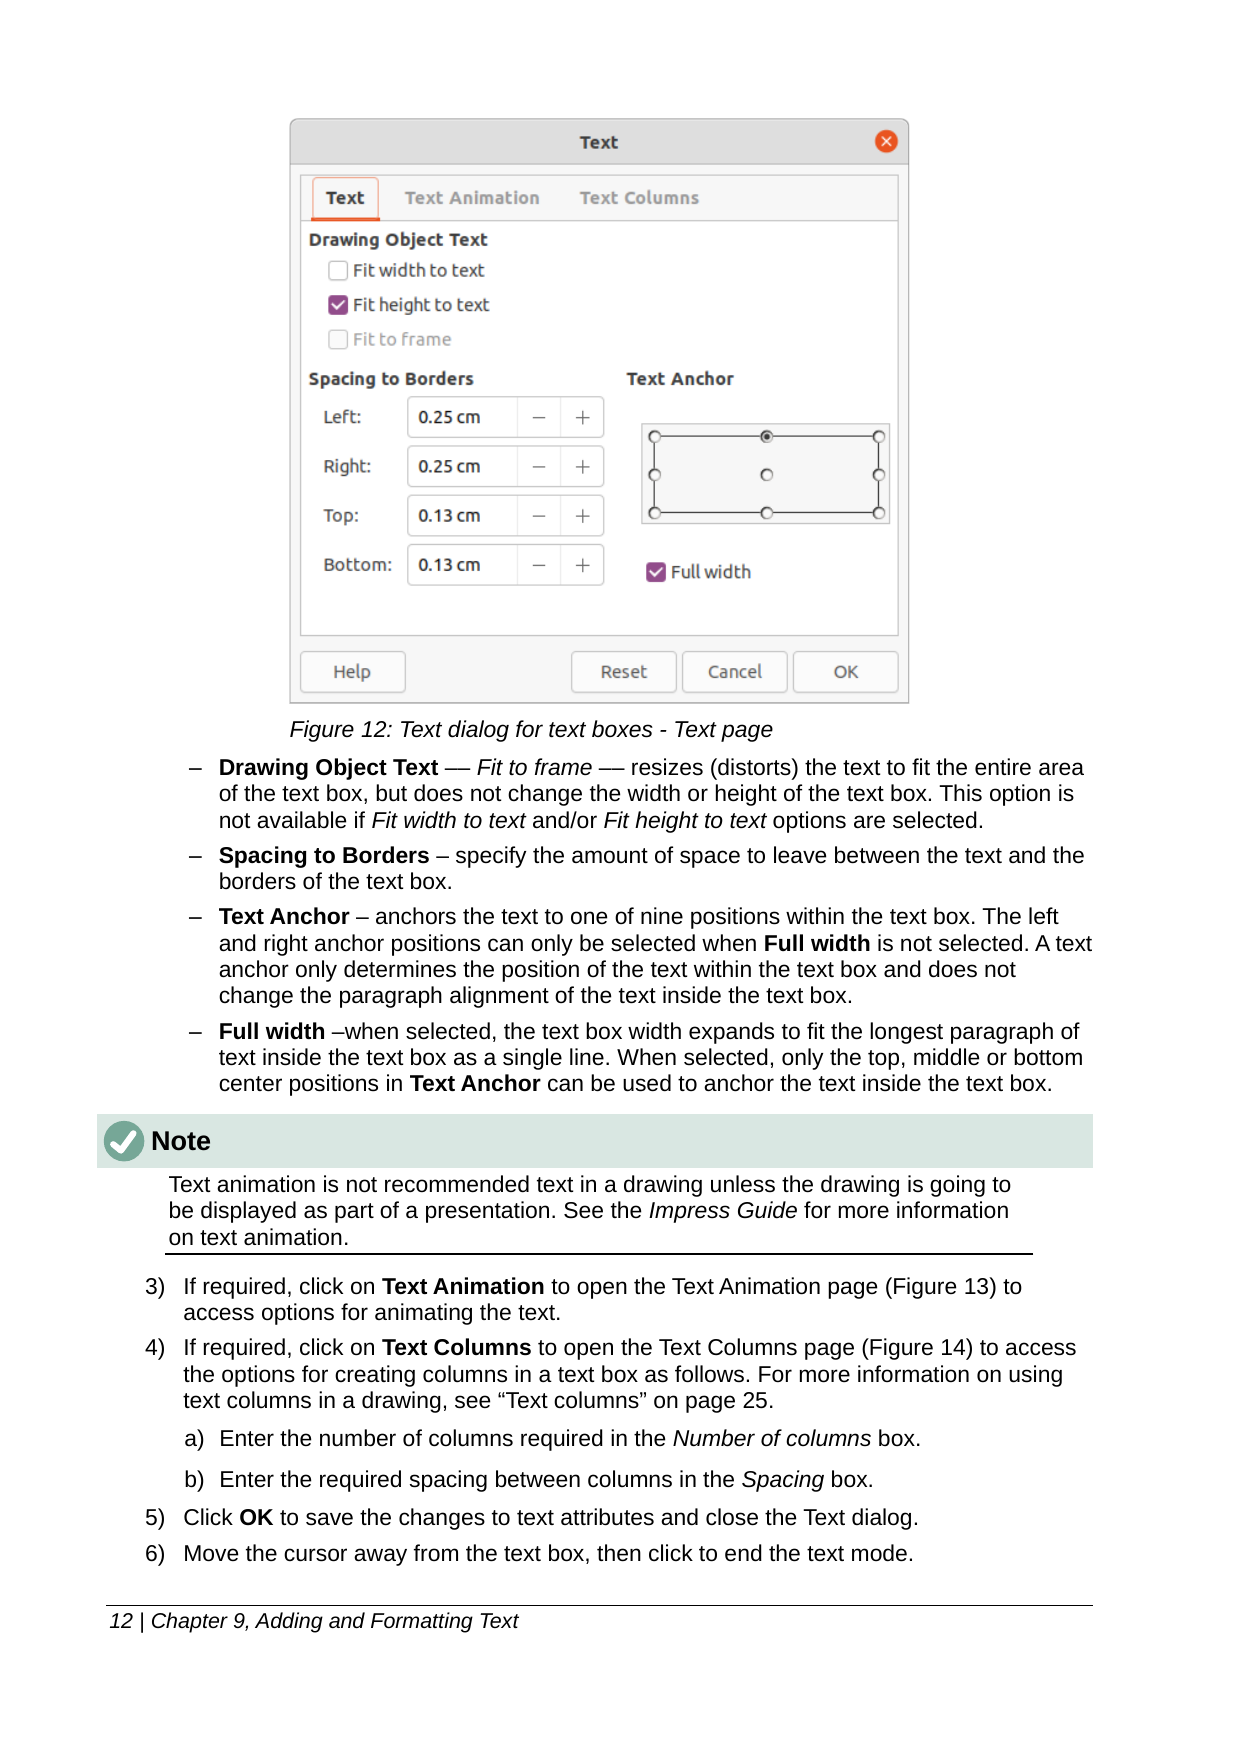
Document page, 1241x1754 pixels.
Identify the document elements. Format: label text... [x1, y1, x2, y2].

list Drawing Object Text –– Fit to frame –– resizes (distorts) the text to fit the entire area of the text box, but does not change the width or height of the text box. This option is not available if Fit width to text and/or Fit height to text options are selected. [189, 754, 1093, 833]
picture [289, 118, 910, 704]
list Enter the number of columns required in the Number of columns box. [181, 1422, 1093, 1454]
list Move the cursor away from the text box, then click to end the text mode. [165, 1539, 1093, 1566]
text Figure 12: Text dialog for text boxes - Text page [289, 716, 909, 742]
list If required, click on Text Animation to open the Text Animation page (Figure 13) to access options for animating the text. [165, 1273, 1093, 1325]
list Spacing to Borders – specify the amount of space to leave between the text and the borders of the text box. [189, 842, 1093, 894]
list Click OK to save the changes to text attributes and close the Text dialog. [165, 1504, 1093, 1531]
list Full width –when selected, the text box width expands to fit the longest paragraph of text inside the text box as a single line. When selected, only the top, middle or bottom center positions in Text Anchor can be used to anchor the text inside the text box. [189, 1018, 1093, 1097]
text Text animation is not recommended text in a drawing unless the drawing is going to be displayed as part of a presentation. See the Impress Guide for more information on text animation. [165, 1168, 1033, 1253]
list If required, click on Text Columns to open the Text Columns page (Figure 14) to access the options for creating columns in a text box as follows. For more information on using text columns in a drawing, see “Text columns” on page 24. [165, 1334, 1093, 1413]
list Text Anchor – anchors the text to one of nine positions within the text box. The left and right anchor positions can only be selected when Full width is not selected. A text anchor only determines the position of the text within the text box and does not change the paragraph alignment of the text inside the text box. [189, 903, 1093, 1009]
subtitle Note [97, 1114, 1093, 1168]
list Enter the required spacing between columns in the Spacing box. [181, 1463, 1093, 1495]
